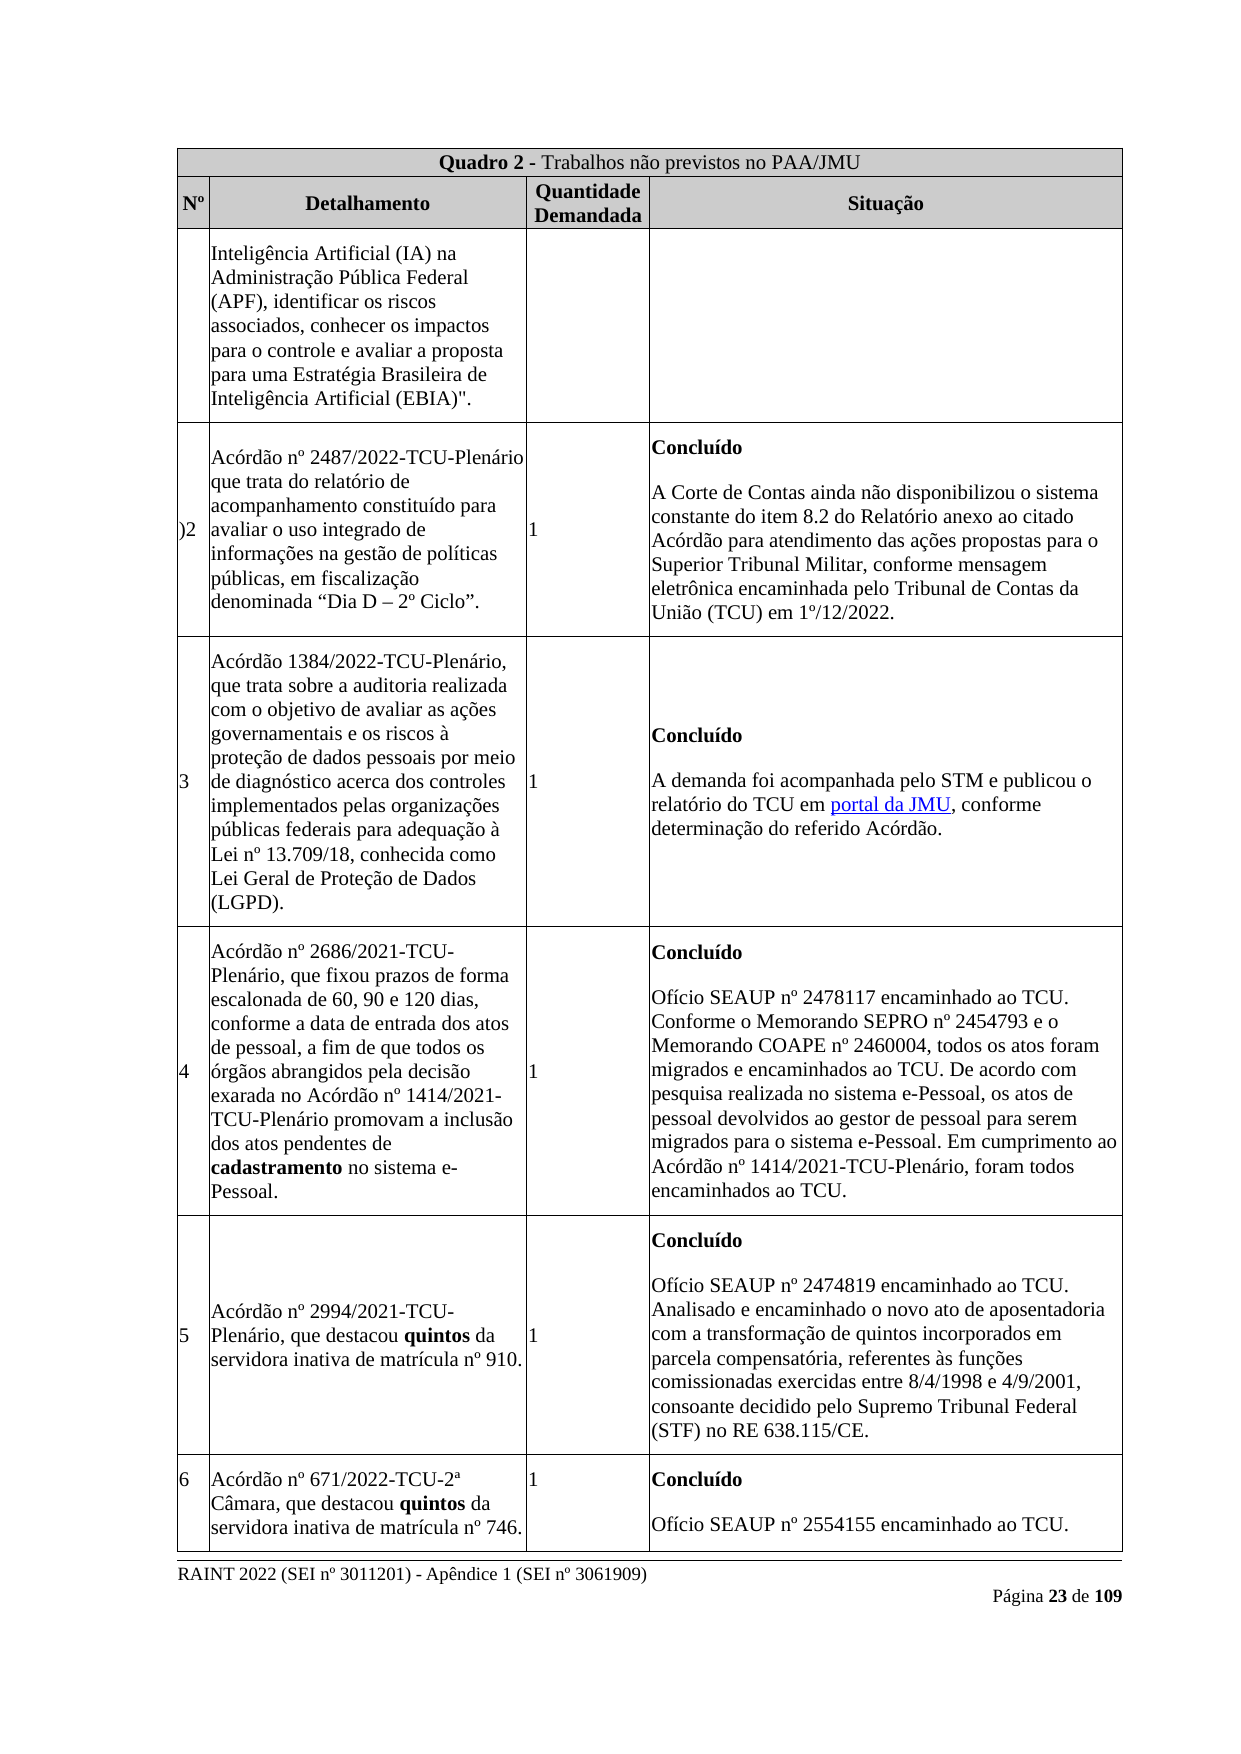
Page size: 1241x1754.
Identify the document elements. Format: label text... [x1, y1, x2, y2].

table_cell Quantidade Demandada [527, 177, 649, 228]
table_cell Situação [650, 177, 1122, 228]
table_cell [650, 229, 1122, 422]
table_cell Acórdão 1384/2022-TCU-Plenário, que trata sobre a auditoria realizada com o objetivo de avaliar as ações governamentais e os riscos à proteção de dados pessoais por meio de diagnóstico acerca dos controles implementados pelas organizações públicas federais para adequação à Lei nº 13.709/18, conhecida como Lei Geral de Proteção de Dados (LGPD). [210, 637, 526, 926]
table_cell 4 [178, 927, 209, 1215]
table_cell Inteligência Artificial (IA) na Administração Pública Federal (APF), identificar os riscos associados, conhecer os impactos para o controle e avaliar a proposta para uma Estratégia Brasileira de Inteligência Artificial (EBIA)". [210, 229, 526, 422]
table_cell 1 [527, 423, 649, 636]
table_cell [527, 229, 649, 422]
table_cell Acórdão nº 2686/2021-TCU-Plenário, que fixou prazos de forma escalonada de 60, 90 e 120 dias, conforme a data de entrada dos atos de pessoal, a fim de que todos os órgãos abrangidos pela decisão exarada no Acórdão nº 1414/2021-TCU-Plenário promovam a inclusão dos atos pendentes de cadastramento no sistema e-Pessoal. [210, 927, 526, 1215]
table_cell Concluído Ofício SEAUP nº 2474819 encaminhado ao TCU. Analisado e encaminhado o novo ato de aposentadoria com a transformação de quintos incorporados em parcela compensatória, referentes às funções comissionadas exercidas entre 8/4/1998 e 4/9/2001, consoante decidido pelo Supremo Tribunal Federal (STF) no RE 638.115/CE. [650, 1216, 1122, 1454]
table_cell Concluído Ofício SEAUP nº 2478117 encaminhado ao TCU. Conforme o Memorando SEPRO nº 2454793 e o Memorando COAPE nº 2460004, todos os atos foram migrados e encaminhados ao TCU. De acordo com pesquisa realizada no sistema e-Pessoal, os atos de pessoal devolvidos ao gestor de pessoal para serem migrados para o sistema e-Pessoal. Em cumprimento ao Acórdão nº 1414/2021-TCU-Plenário, foram todos encaminhados ao TCU. [650, 927, 1122, 1215]
table_cell Concluído A demanda foi acompanhada pelo STM e publicou o relatório do TCU em portal da JMU, conforme determinação do referido Acórdão. [650, 637, 1122, 926]
table_cell 1 [527, 927, 649, 1215]
table_cell 1 [527, 637, 649, 926]
table_cell 1 [527, 1455, 649, 1551]
table_cell Acórdão nº 2994/2021-TCU-Plenário, que destacou quintos da servidora inativa de matrícula nº 910. [210, 1216, 526, 1454]
table_header Quadro 2 - Trabalhos não previstos no PAA/JMU [178, 149, 1122, 176]
table_cell 1 [527, 1216, 649, 1454]
table_cell Concluído Ofício SEAUP nº 2554155 encaminhado ao TCU. [650, 1455, 1122, 1551]
table_cell Acórdão nº 2487/2022-TCU-Plenário que trata do relatório de acompanhamento constituído para avaliar o uso integrado de informações na gestão de políticas públicas, em fiscalização denominada “Dia D – 2º Ciclo”. [210, 423, 526, 636]
table_cell 3 [178, 637, 209, 926]
table_cell Acórdão nº 671/2022-TCU-2ª Câmara, que destacou quintos da servidora inativa de matrícula nº 746. [210, 1455, 526, 1551]
table_cell Concluído A Corte de Contas ainda não disponibilizou o sistema constante do item 8.2 do Relatório anexo ao citado Acórdão para atendimento das ações propostas para o Superior Tribunal Militar, conforme mensagem eletrônica encaminhada pelo Tribunal de Contas da União (TCU) em 1º/12/2022. [650, 423, 1122, 636]
table_cell )2 [178, 423, 209, 636]
table_cell 6 [178, 1455, 209, 1551]
table_cell Nº [178, 177, 209, 228]
table_cell Detalhamento [210, 177, 526, 228]
table_cell 5 [178, 1216, 209, 1454]
table_cell [178, 229, 209, 422]
